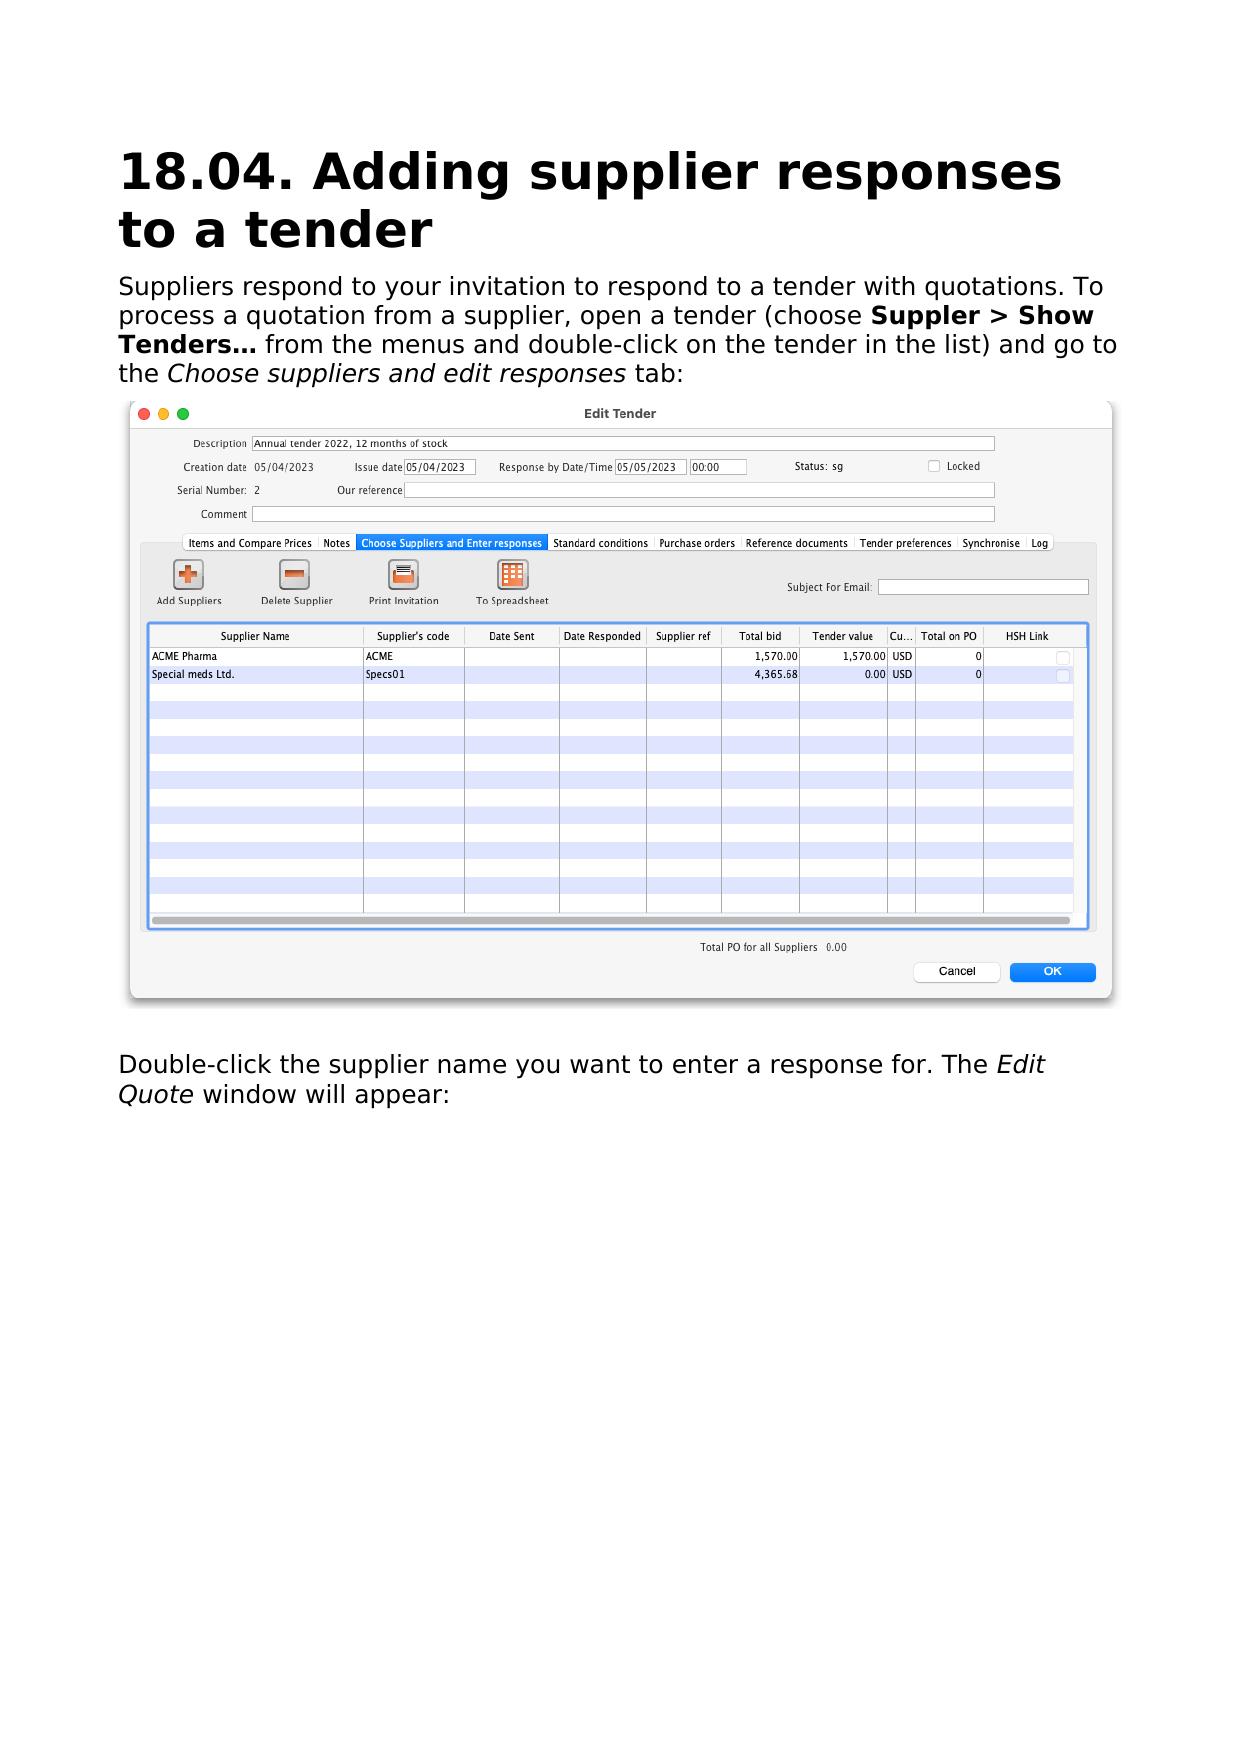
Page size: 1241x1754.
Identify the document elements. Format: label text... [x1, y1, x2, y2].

text Suppliers respond to your invitation to respond to a tender with quotations. To process a quotation from a supplier, open a tender (choose Suppler > Show Tenders… from the menus and double-click on the tender in the list) and go to the Choose suppliers and edit responses tab: [118, 272, 1122, 389]
picture [118, 401, 1123, 1009]
text Double-click the supplier name you want to enter a response for. The Edit Quote window will appear: [118, 1051, 1122, 1109]
subtitle 18.04. Adding supplier responses to a tender [118, 143, 1122, 259]
